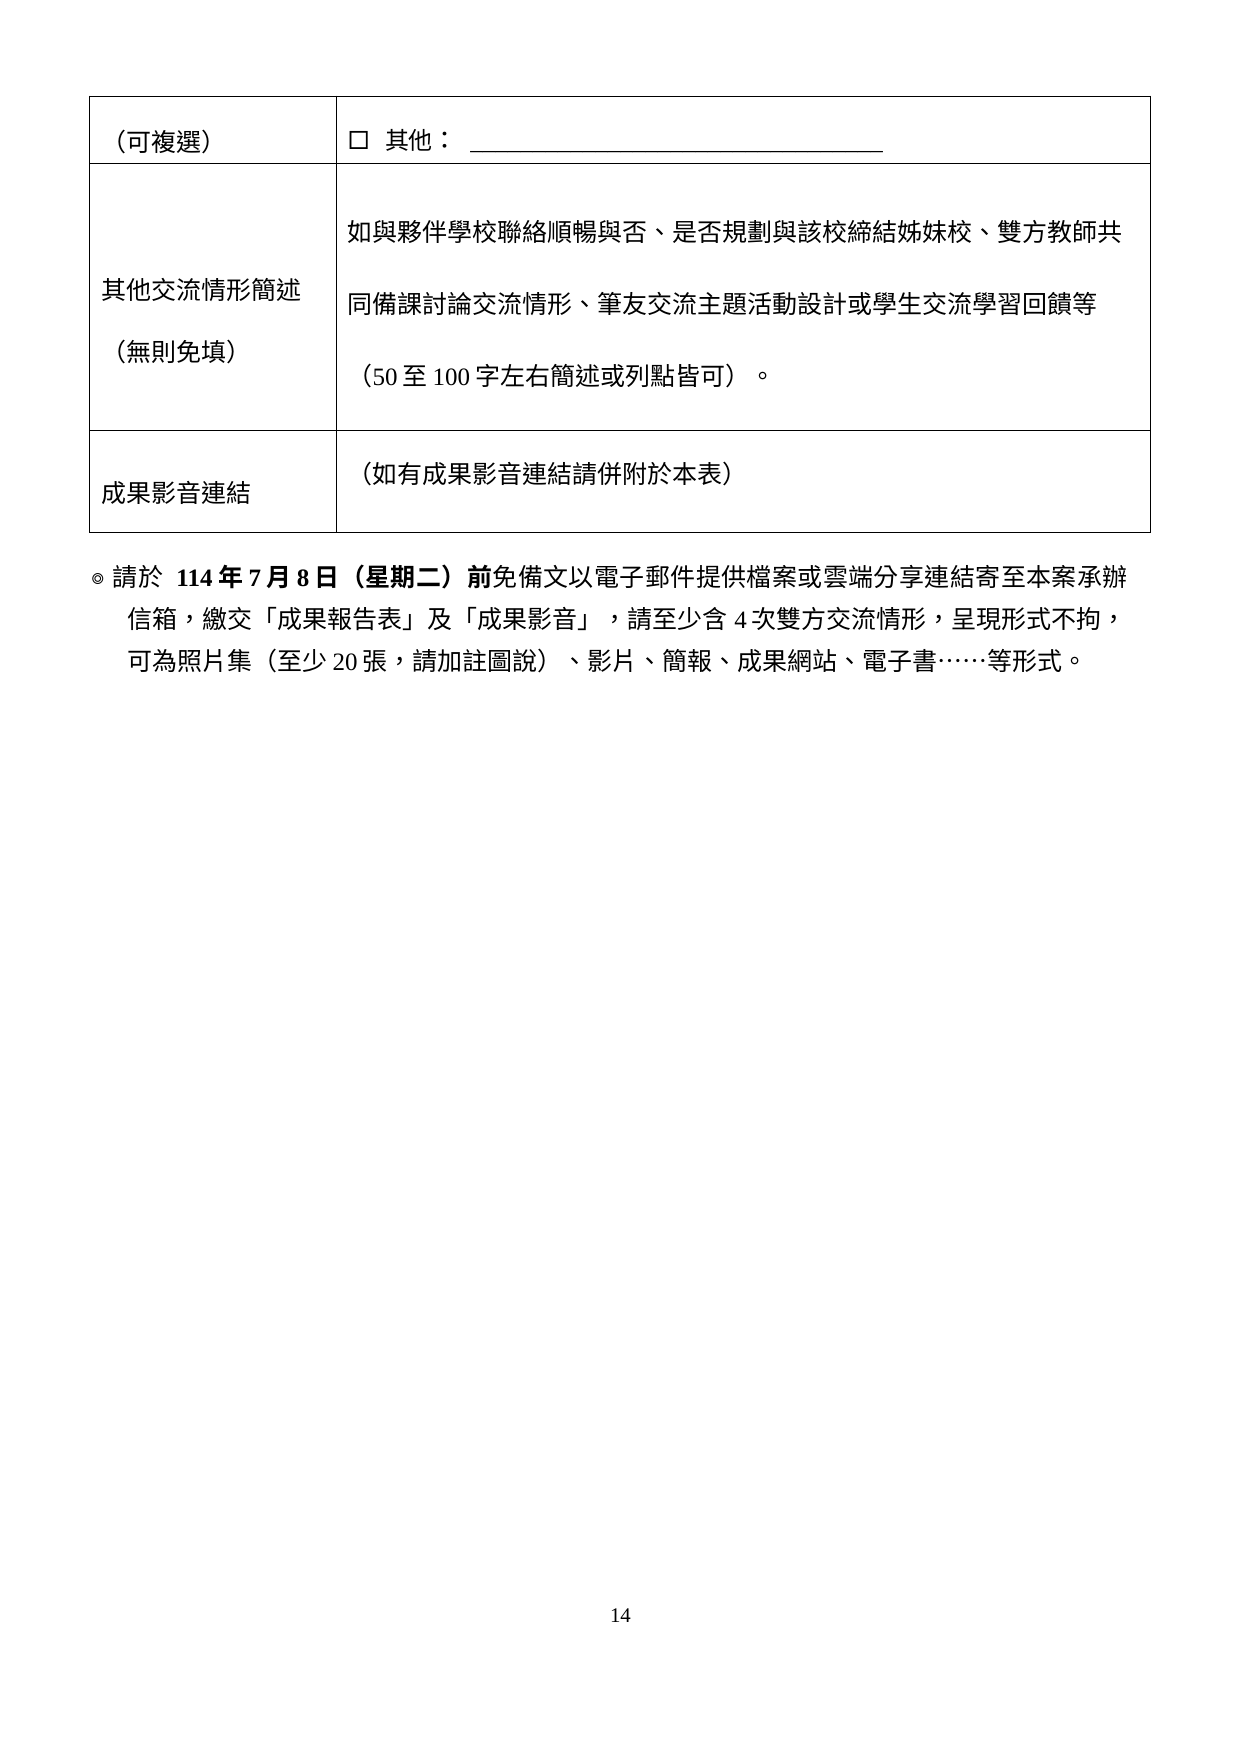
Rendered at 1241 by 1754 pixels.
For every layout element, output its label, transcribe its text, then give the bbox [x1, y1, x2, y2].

list 請於 114年7月8日（星期二）前免備文以電子郵件提供檔案或雲端分享連結寄至本案承辦信箱，繳交「成果報告表」及「成果影音」，請至少含4次雙方交流情形，呈現形式不拘，可為照片集（至少20張，請加註圖說）、影片、簡報、成果網站、電子書……等形式。 [90, 558, 1128, 677]
table_cell  其他： _________________________________ [337, 97, 1150, 163]
table_cell 其他交流情形簡述 （無則免填） [90, 164, 336, 429]
table_cell 成果影音連結 [90, 431, 336, 532]
table_cell （如有成果影音連結請併附於本表） [337, 431, 1150, 532]
table_cell 如與夥伴學校聯絡順暢與否、是否規劃與該校締結姊妹校、雙方教師共同備課討論交流情形、筆友交流主題活動設計或學生交流學習回饋等（50至100字左右簡述或列點皆可）。 [337, 164, 1150, 429]
table_cell （可複選） [90, 97, 336, 163]
